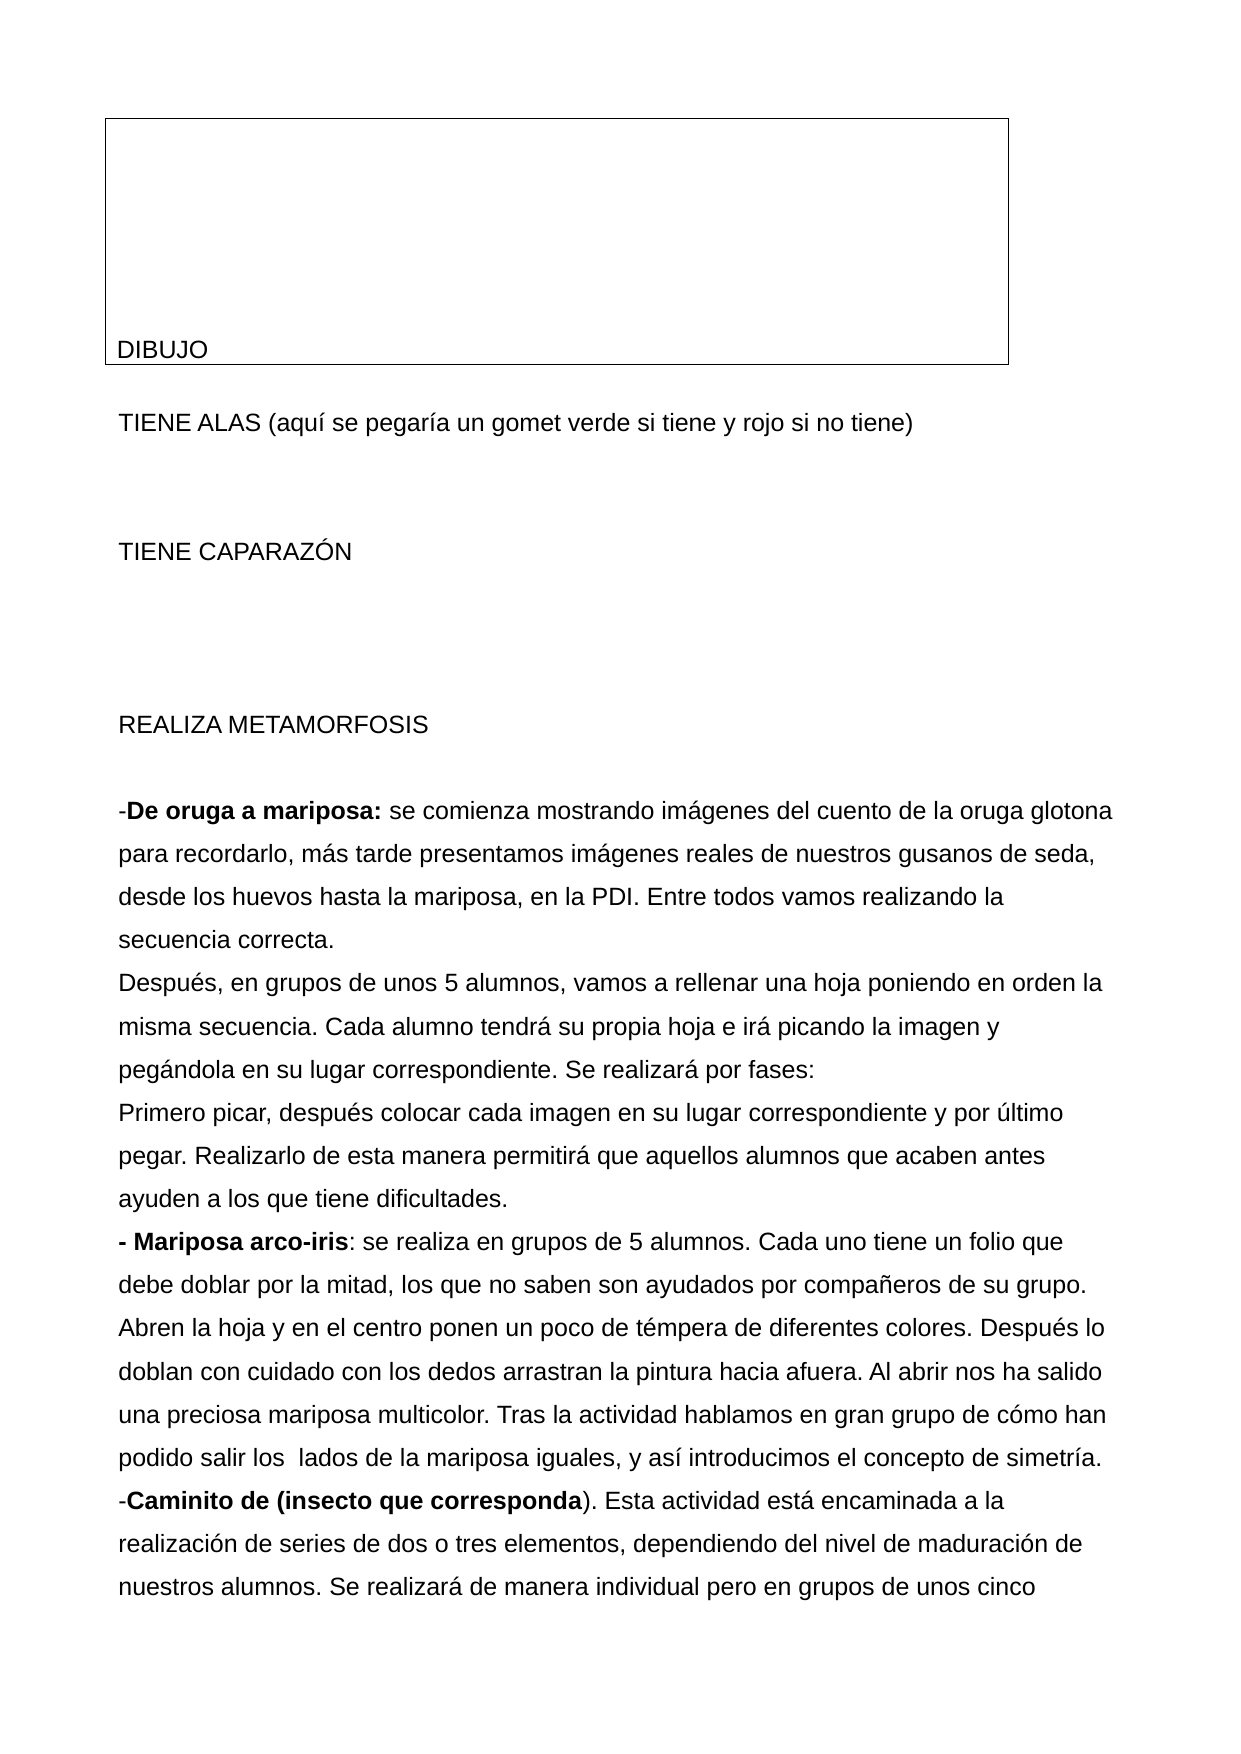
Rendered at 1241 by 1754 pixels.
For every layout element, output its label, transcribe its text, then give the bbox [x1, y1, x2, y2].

text -De oruga a mariposa: se comienza mostrando imágenes del cuento de la oruga glotona para recordarlo, más tarde presentamos imágenes reales de nuestros gusanos de seda, desde los huevos hasta la mariposa, en la PDI. Entre todos vamos realizando la secuencia correcta. [118, 796, 1122, 954]
text - Mariposa arco-iris: se realiza en grupos de 5 alumnos. Cada uno tiene un folio que debe doblar por la mitad, los que no saben son ayudados por compañeros de su grupo. Abren la hoja y en el centro ponen un poco de témpera de diferentes colores. Después lo doblan con cuidado con los dedos arrastran la pintura hacia afuera. Al abrir nos ha salido una preciosa mariposa multicolor. Tras la actividad hablamos en gran grupo de cómo han podido salir los lados de la mariposa iguales, y así introducimos el concepto de simetría. [118, 1227, 1122, 1471]
text Primero picar, después colocar cada imagen en su lugar correspondiente y por último pegar. Realizarlo de esta manera permitirá que aquellos alumnos que acaben antes ayuden a los que tiene dificultades. [118, 1098, 1122, 1213]
text -Caminito de (insecto que corresponda). Esta actividad está encaminada a la realización de series de dos o tres elementos, dependiendo del nivel de maduración de nuestros alumnos. Se realizará de manera individual pero en grupos de unos cinco [118, 1486, 1122, 1601]
table_header DIBUJO [106, 119, 1008, 363]
text TIENE CAPARAZÓN [118, 537, 1122, 566]
text REALIZA METAMORFOSIS [118, 709, 1122, 738]
text TIENE ALAS (aquí se pegaría un gomet verde si tiene y rojo si no tiene) [118, 408, 1122, 436]
text Después, en grupos de unos 5 alumnos, vamos a rellenar una hoja poniendo en orden la misma secuencia. Cada alumno tendrá su propia hoja e irá picando la imagen y pegándola en su lugar correspondiente. Se realizará por fases: [118, 968, 1122, 1083]
